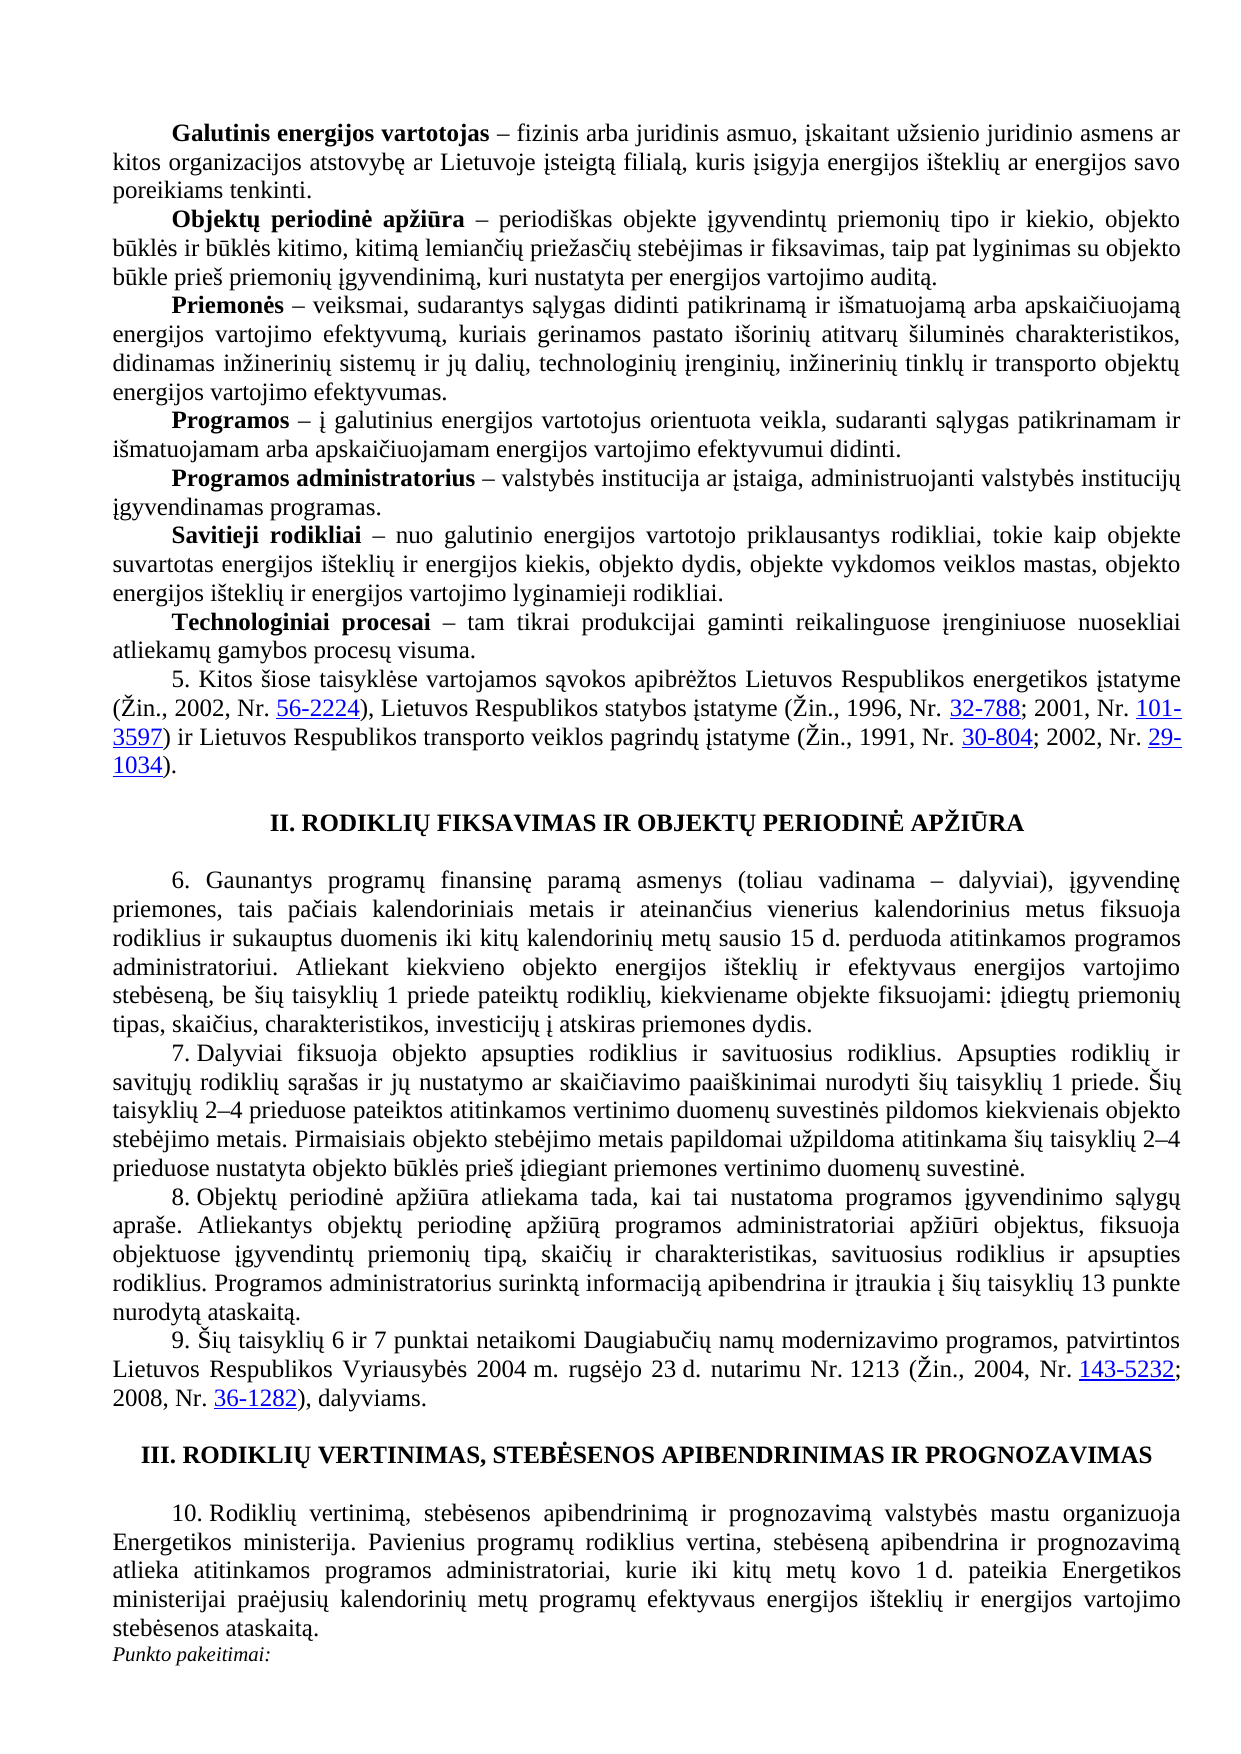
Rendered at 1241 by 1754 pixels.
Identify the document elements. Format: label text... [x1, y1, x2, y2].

text II. rodiklių FIKSAVIMAS IR OBJEKTŲ PERIODINĖ APŽIŪRA [112, 808, 1181, 837]
text III. rodiklIŲ VERTINIMAS, STEBĖSENOS APIBENDRINIMAS IR PROGNOZAVIMAS [112, 1441, 1181, 1469]
text 5. Kitos šiose taisyklėse vartojamos sąvokos apibrėžtos Lietuvos Respublikos energetikos įstatyme (Žin., 2002, Nr. 56-2224), Lietuvos Respublikos statybos įstatyme (Žin., 1996, Nr. 32-788; 2001, Nr. 101-3597) ir Lietuvos Respublikos transporto veiklos pagrindų įstatyme (Žin., 1991, Nr. 30-804; 2002, Nr. 29-1034). [112, 664, 1181, 779]
text Galutinis energijos vartotojas – fizinis arba juridinis asmuo, įskaitant užsienio juridinio asmens ar kitos organizacijos atstovybę ar Lietuvoje įsteigtą filialą, kuris įsigyja energijos išteklių ar energijos savo poreikiams tenkinti. [112, 118, 1181, 204]
text Technologiniai procesai – tam tikrai produkcijai gaminti reikalinguose įrenginiuose nuosekliai atliekamų gamybos procesų visuma. [112, 607, 1181, 664]
text Programos administratorius – valstybės institucija ar įstaiga, administruojanti valstybės institucijų įgyvendinamas programas. [112, 463, 1181, 521]
text Programos – į galutinius energijos vartotojus orientuota veikla, sudaranti sąlygas patikrinamam ir išmatuojamam arba apskaičiuojamam energijos vartojimo efektyvumui didinti. [112, 406, 1181, 463]
text 8. Objektų periodinė apžiūra atliekama tada, kai tai nustatoma programos įgyvendinimo sąlygų apraše. Atliekantys objektų periodinę apžiūrą programos administratoriai apžiūri objektus, fiksuoja objektuose įgyvendintų priemonių tipą, skaičių ir charakteristikas, savituosius rodiklius ir apsupties rodiklius. Programos administratorius surinktą informaciją apibendrina ir įtraukia į šių taisyklių 13 punkte nurodytą ataskaitą. [112, 1182, 1181, 1326]
text 9. Šių taisyklių 6 ir 7 punktai netaikomi Daugiabučių namų modernizavimo programos, patvirtintos Lietuvos Respublikos Vyriausybės 2004 m. rugsėjo 23 d. nutarimu Nr. 1213 (Žin., 2004, Nr. 143-5232; 2008, Nr. 36-1282), dalyviams. [112, 1326, 1181, 1412]
text 7. Dalyviai fiksuoja objekto apsupties rodiklius ir savituosius rodiklius. Apsupties rodiklių ir savitųjų rodiklių sąrašas ir jų nustatymo ar skaičiavimo paaiškinimai nurodyti šių taisyklių 1 priede. Šių taisyklių 2–4 prieduose pateiktos atitinkamos vertinimo duomenų suvestinės pildomos kiekvienais objekto stebėjimo metais. Pirmaisiais objekto stebėjimo metais papildomai užpildoma atitinkama šių taisyklių 2–4 prieduose nustatyta objekto būklės prieš įdiegiant priemones vertinimo duomenų suvestinė. [112, 1038, 1181, 1182]
text Savitieji rodikliai – nuo galutinio energijos vartotojo priklausantys rodikliai, tokie kaip objekte suvartotas energijos išteklių ir energijos kiekis, objekto dydis, objekte vykdomos veiklos mastas, objekto energijos išteklių ir energijos vartojimo lyginamieji rodikliai. [112, 521, 1181, 607]
text Punkto pakeitimai: [112, 1642, 1181, 1666]
text 6. Gaunantys programų finansinę paramą asmenys (toliau vadinama – dalyviai), įgyvendinę priemones, tais pačiais kalendoriniais metais ir ateinančius vienerius kalendorinius metus fiksuoja rodiklius ir sukauptus duomenis iki kitų kalendorinių metų sausio 15 d. perduoda atitinkamos programos administratoriui. Atliekant kiekvieno objekto energijos išteklių ir efektyvaus energijos vartojimo stebėseną, be šių taisyklių 1 priede pateiktų rodiklių, kiekviename objekte fiksuojami: įdiegtų priemonių tipas, skaičius, charakteristikos, investicijų į atskiras priemones dydis. [112, 866, 1181, 1038]
text 10. Rodiklių vertinimą, stebėsenos apibendrinimą ir prognozavimą valstybės mastu organizuoja Energetikos ministerija. Pavienius programų rodiklius vertina, stebėseną apibendrina ir prognozavimą atlieka atitinkamos programos administratoriai, kurie iki kitų metų kovo 1 d. pateikia Energetikos ministerijai praėjusių kalendorinių metų programų efektyvaus energijos išteklių ir energijos vartojimo stebėsenos ataskaitą. [112, 1498, 1181, 1642]
text Priemonės – veiksmai, sudarantys sąlygas didinti patikrinamą ir išmatuojamą arba apskaičiuojamą energijos vartojimo efektyvumą, kuriais gerinamos pastato išorinių atitvarų šiluminės charakteristikos, didinamas inžinerinių sistemų ir jų dalių, technologinių įrenginių, inžinerinių tinklų ir transporto objektų energijos vartojimo efektyvumas. [112, 291, 1181, 406]
text Objektų periodinė apžiūra – periodiškas objekte įgyvendintų priemonių tipo ir kiekio, objekto būklės ir būklės kitimo, kitimą lemiančių priežasčių stebėjimas ir fiksavimas, taip pat lyginimas su objekto būkle prieš priemonių įgyvendinimą, kuri nustatyta per energijos vartojimo auditą. [112, 204, 1181, 291]
